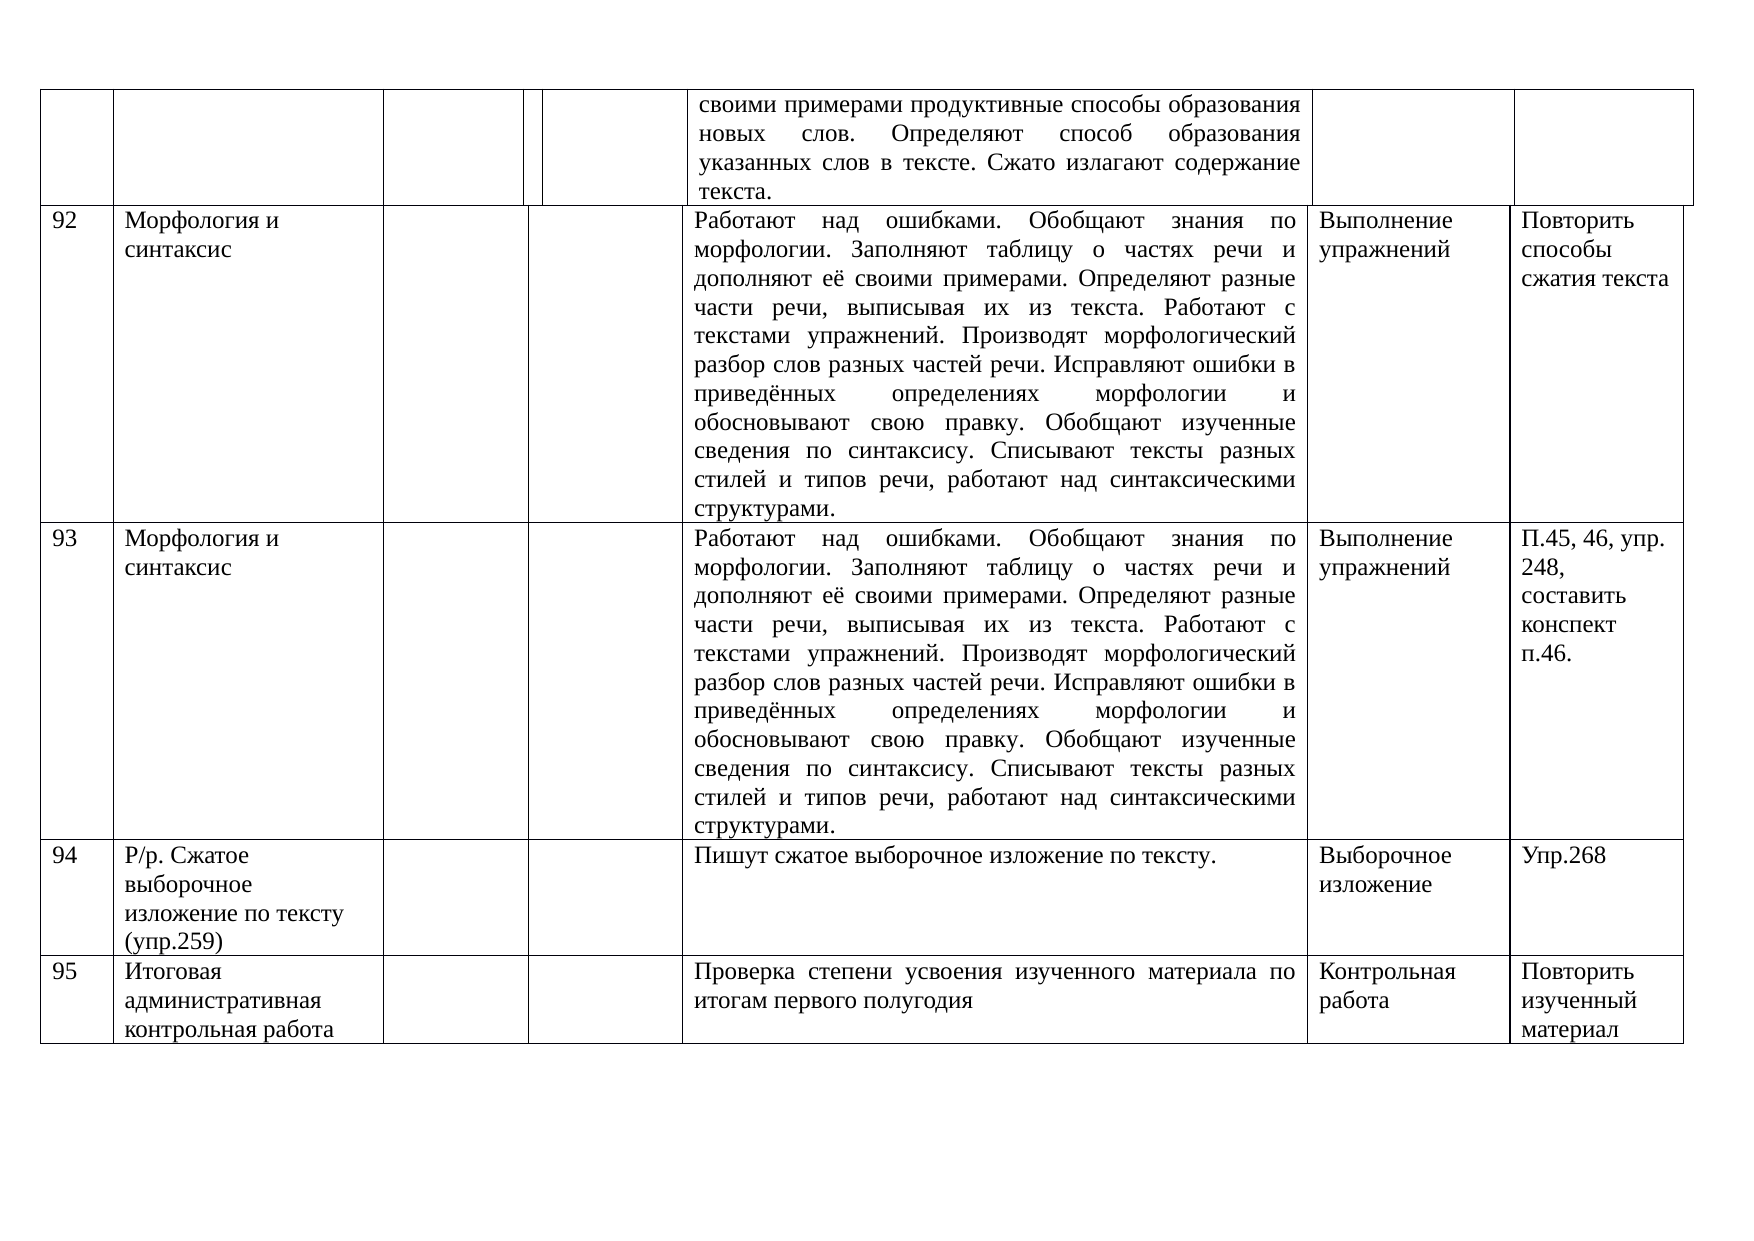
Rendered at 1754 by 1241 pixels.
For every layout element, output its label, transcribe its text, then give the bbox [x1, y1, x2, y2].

table_cell П.45, 46, упр. 248, составить конспект п.46. [1511, 523, 1683, 839]
table_cell [529, 206, 682, 522]
table_cell [1693, 522, 1699, 839]
table_cell Повторить изученный материал [1511, 956, 1683, 1042]
table_cell [529, 840, 682, 955]
table_cell [543, 90, 687, 204]
table_cell Итоговая административная контрольная работа [114, 956, 383, 1042]
table_cell 92 [41, 206, 113, 522]
table_cell [114, 90, 383, 204]
table_cell [1693, 955, 1699, 1042]
table_cell 94 [41, 840, 113, 955]
table_cell Проверка степени усвоения изученного материала по итогам первого полугодия [683, 956, 1307, 1042]
table_cell [1684, 839, 1688, 955]
table_cell Работают над ошибками. Обобщают знания по морфологии. Заполняют таблицу о частях речи и дополняют её своими примерами. Определяют разные части речи, выписывая их из текста. Работают с текстами упражнений. Производят морфологический разбор слов разных частей речи. Исправляют ошибки в приведённых определениях морфологии и обосновывают свою правку. Обобщают изученные сведения по синтаксису. Списывают тексты разных стилей и типов речи, работают над синтаксическими структурами. [683, 523, 1307, 839]
table_cell Работают над ошибками. Обобщают знания по морфологии. Заполняют таблицу о частях речи и дополняют её своими примерами. Определяют разные части речи, выписывая их из текста. Работают с текстами упражнений. Производят морфологический разбор слов разных частей речи. Исправляют ошибки в приведённых определениях морфологии и обосновывают свою правку. Обобщают изученные сведения по синтаксису. Списывают тексты разных стилей и типов речи, работают над синтаксическими структурами. [683, 206, 1307, 522]
table_cell [1693, 839, 1699, 955]
table_cell своими примерами продуктивные способы образования новых слов. Определяют способ образования указанных слов в тексте. Сжато излагают содержание текста. [688, 90, 1312, 204]
table_cell [524, 90, 542, 204]
table_cell Повторить способы сжатия текста [1511, 206, 1683, 522]
table_cell [41, 90, 113, 204]
table_cell Упр.268 [1511, 840, 1683, 955]
table_cell Контрольная работа [1308, 956, 1509, 1042]
table_cell Пишут сжатое выборочное изложение по тексту. [683, 840, 1307, 955]
table_cell [1515, 90, 1693, 204]
table_cell [384, 206, 528, 522]
table_cell [1684, 206, 1688, 522]
table_cell [1694, 89, 1699, 204]
table_cell Р/р. Сжатое выборочное изложение по тексту (упр.259) [114, 840, 383, 955]
table_cell [384, 956, 528, 1042]
table_cell [1684, 955, 1688, 1042]
table_cell 93 [41, 523, 113, 839]
table_cell Выполнение упражнений [1308, 523, 1509, 839]
table_cell [1684, 522, 1688, 839]
table_cell [1313, 90, 1514, 204]
table_cell [1689, 955, 1693, 1042]
table_cell [384, 840, 528, 955]
table_cell 95 [41, 956, 113, 1042]
table_cell [529, 956, 682, 1042]
table_cell [1689, 206, 1693, 522]
table_cell Выполнение упражнений [1308, 206, 1509, 522]
table_cell [1689, 522, 1693, 839]
table_cell [384, 90, 523, 204]
table_cell [1689, 839, 1693, 955]
table_cell [1693, 205, 1699, 522]
table_cell Морфология и синтаксис [114, 523, 383, 839]
table_cell Выборочное изложение [1308, 840, 1509, 955]
table_cell [529, 523, 682, 839]
table_cell [384, 523, 528, 839]
table_cell Морфология и синтаксис [114, 206, 383, 522]
